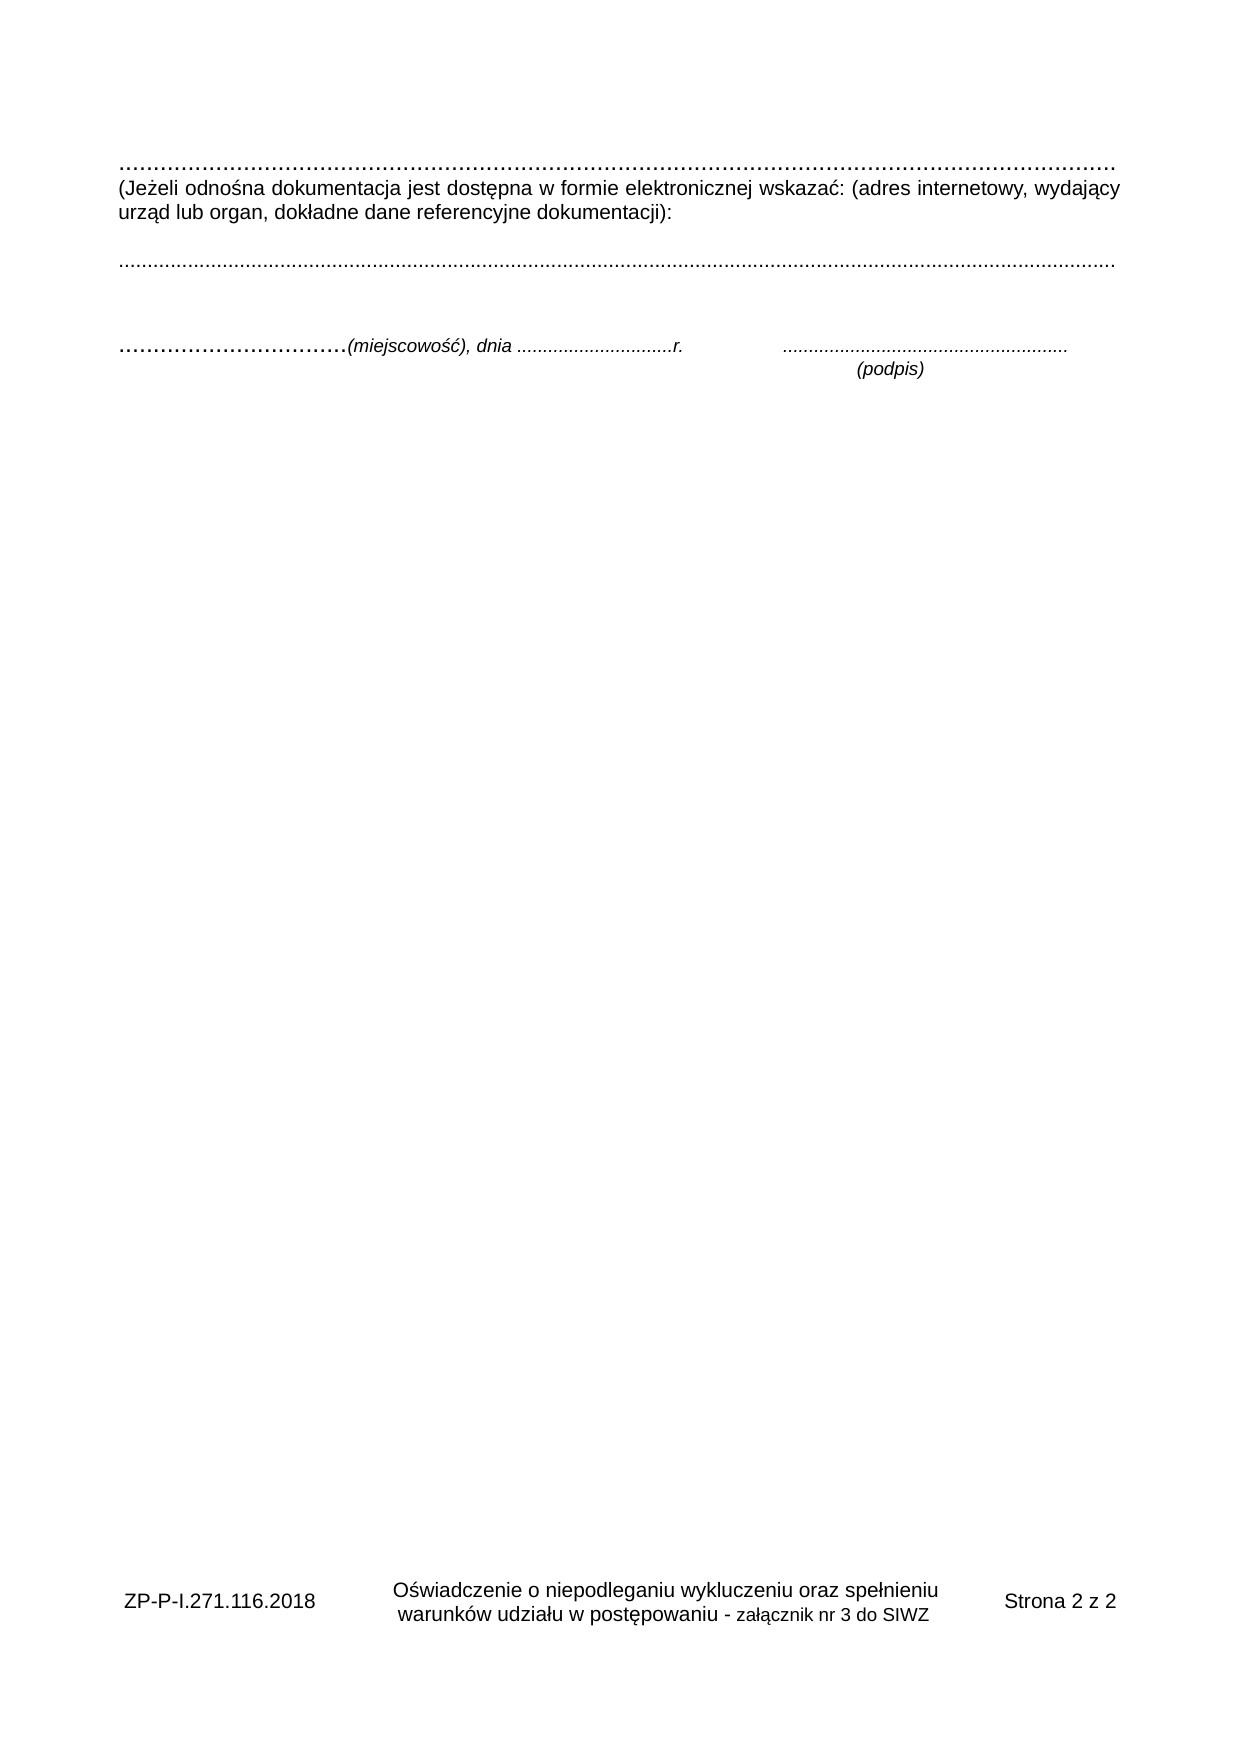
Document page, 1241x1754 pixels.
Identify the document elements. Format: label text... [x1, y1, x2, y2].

text .................................(miejscowość), dnia ..............................r. ....................................................... [118, 329, 1122, 358]
text ............................................................................................................................................................................. [118, 247, 1122, 271]
text (podpis) [118, 358, 1122, 379]
text ................................................................................................................................................ [118, 147, 1122, 176]
text (Jeżeli odnośna dokumentacja jest dostępna w formie elektronicznej wskazać: (adres internetowy, wydający urząd lub organ, dokładne dane referencyjne dokumentacji): [118, 176, 1122, 223]
